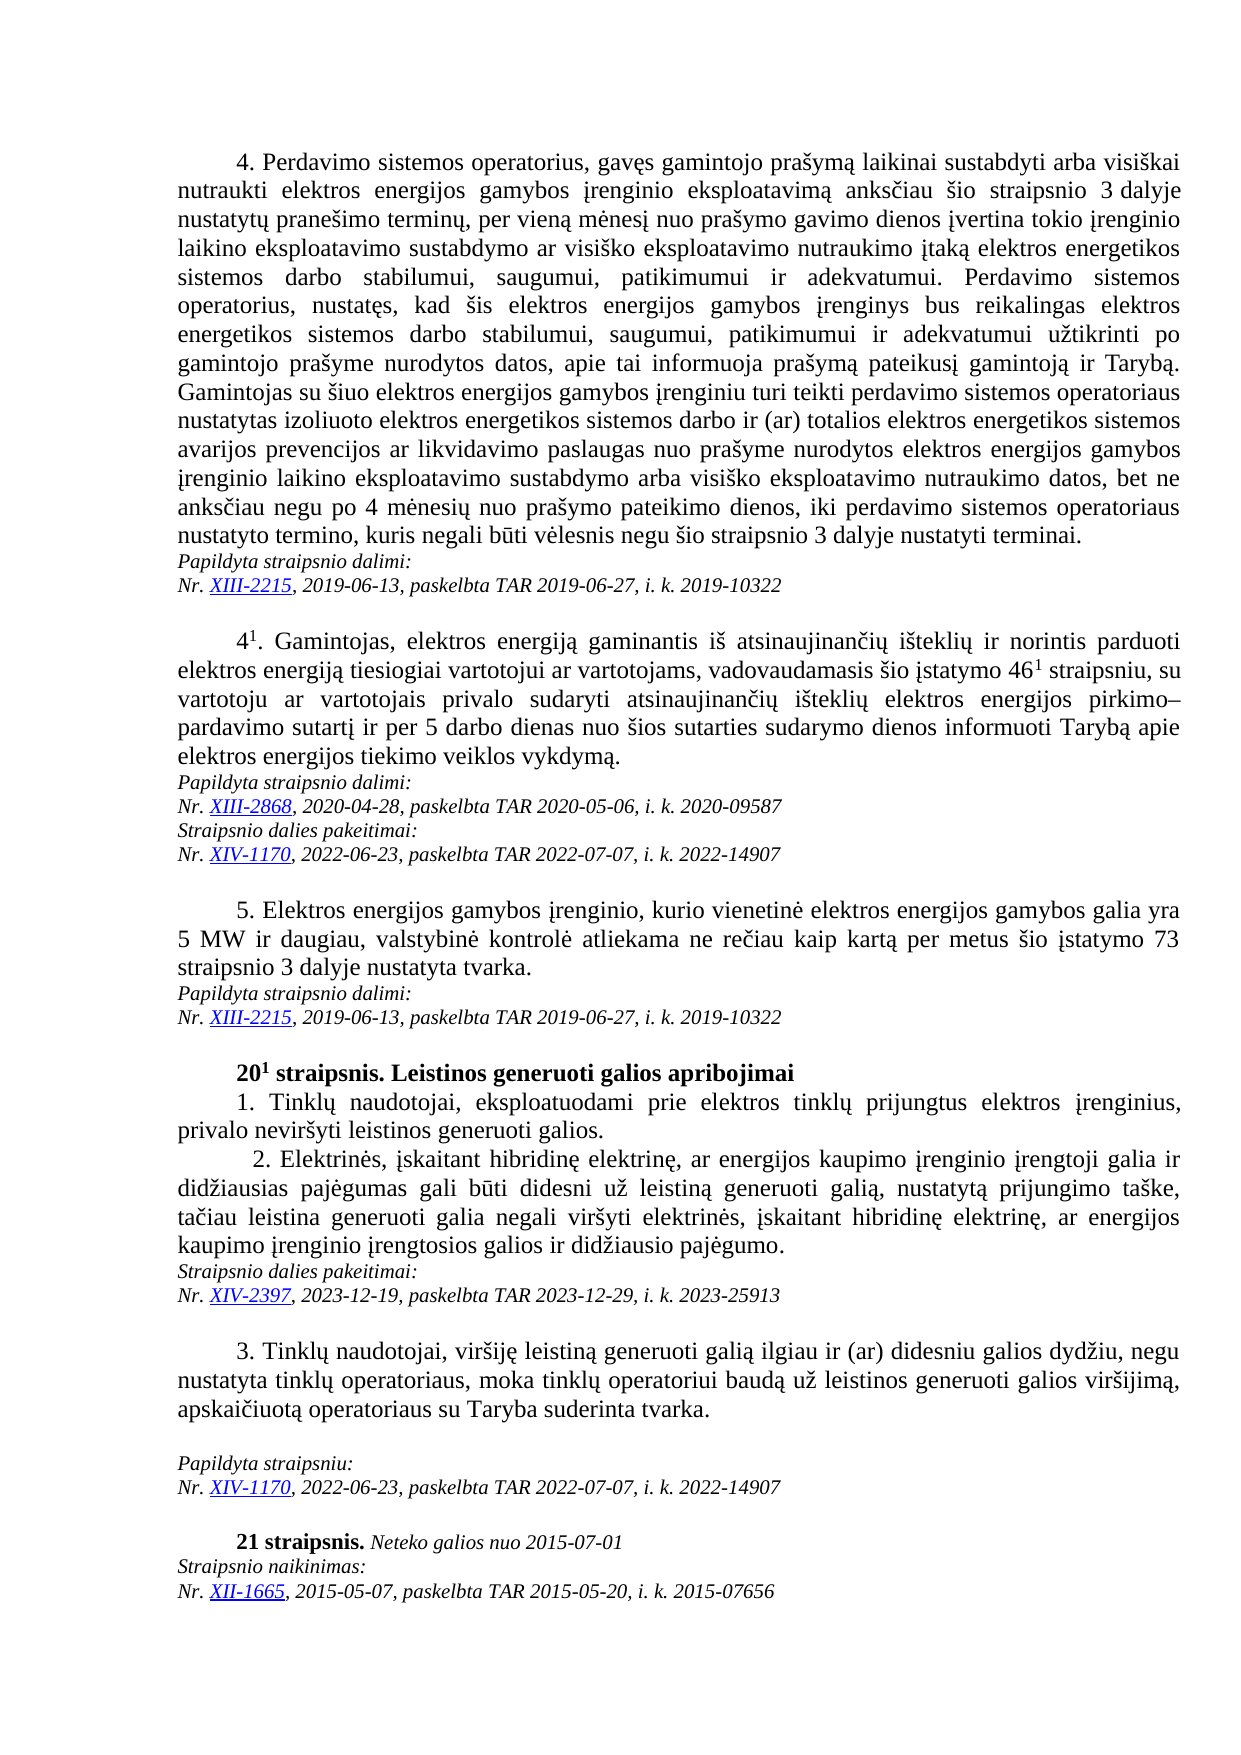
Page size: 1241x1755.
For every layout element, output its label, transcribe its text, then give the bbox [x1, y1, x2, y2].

text Straipsnio dalies pakeitimai: [177, 818, 1181, 842]
text Straipsnio dalies pakeitimai: [177, 1259, 1181, 1283]
text 2. Elektrinės, įskaitant hibridinę elektrinę, ar energijos kaupimo įrenginio įrengtoji galia ir didžiausias pajėgumas gali būti didesni už leistiną generuoti galią, nustatytą prijungimo taške, tačiau leistina generuoti galia negali viršyti elektrinės, įskaitant hibridinę elektrinę, ar energijos kaupimo įrenginio įrengtosios galios ir didžiausio pajėgumo. [177, 1144, 1181, 1259]
text Nr. XIII-2215, 2019-06-13, paskelbta TAR 2019-06-27, i. k. 2019-10322 [177, 1005, 1181, 1029]
text 41. Gamintojas, elektros energiją gaminantis iš atsinaujinančių išteklių ir norintis parduoti elektros energiją tiesiogiai vartotojui ar vartotojams, vadovaudamasis šio įstatymo 461 straipsniu, su vartotoju ar vartotojais privalo sudaryti atsinaujinančių išteklių elektros energijos pirkimo–pardavimo sutartį ir per 5 darbo dienas nuo šios sutarties sudarymo dienos informuoti Tarybą apie elektros energijos tiekimo veiklos vykdymą. [177, 626, 1181, 770]
text 3. Tinklų naudotojai, viršiję leistiną generuoti galią ilgiau ir (ar) didesniu galios dydžiu, negu nustatyta tinklų operatoriaus, moka tinklų operatoriui baudą už leistinos generuoti galios viršijimą, apskaičiuotą operatoriaus su Taryba suderinta tvarka. [177, 1336, 1181, 1422]
text 4. Perdavimo sistemos operatorius, gavęs gamintojo prašymą laikinai sustabdyti arba visiškai nutraukti elektros energijos gamybos įrenginio eksploatavimą anksčiau šio straipsnio 3 dalyje nustatytų pranešimo terminų, per vieną mėnesį nuo prašymo gavimo dienos įvertina tokio įrenginio laikino eksploatavimo sustabdymo ar visiško eksploatavimo nutraukimo įtaką elektros energetikos sistemos darbo stabilumui, saugumui, patikimumui ir adekvatumui. Perdavimo sistemos operatorius, nustatęs, kad šis elektros energijos gamybos įrenginys bus reikalingas elektros energetikos sistemos darbo stabilumui, saugumui, patikimumui ir adekvatumui užtikrinti po gamintojo prašyme nurodytos datos, apie tai informuoja prašymą pateikusį gamintoją ir Tarybą. Gamintojas su šiuo elektros energijos gamybos įrenginiu turi teikti perdavimo sistemos operatoriaus nustatytas izoliuoto elektros energetikos sistemos darbo ir (ar) totalios elektros energetikos sistemos avarijos prevencijos ar likvidavimo paslaugas nuo prašyme nurodytos elektros energijos gamybos įrenginio laikino eksploatavimo sustabdymo arba visiško eksploatavimo nutraukimo datos, bet ne anksčiau negu po 4 mėnesių nuo prašymo pateikimo dienos, iki perdavimo sistemos operatoriaus nustatyto termino, kuris negali būti vėlesnis negu šio straipsnio 3 dalyje nustatyti terminai. [177, 147, 1181, 549]
text Nr. XIV-1170, 2022-06-23, paskelbta TAR 2022-07-07, i. k. 2022-14907 [177, 1475, 1181, 1499]
text Nr. XIV-1170, 2022-06-23, paskelbta TAR 2022-07-07, i. k. 2022-14907 [177, 842, 1181, 866]
text Nr. XIII-2868, 2020-04-28, paskelbta TAR 2020-05-06, i. k. 2020-09587 [177, 794, 1181, 818]
text Straipsnio naikinimas: [177, 1554, 1181, 1578]
text 201 straipsnis. Leistinos generuoti galios apribojimai [177, 1058, 1181, 1087]
text 1. Tinklų naudotojai, eksploatuodami prie elektros tinklų prijungtus elektros įrenginius, privalo neviršyti leistinos generuoti galios. [177, 1087, 1181, 1144]
text Nr. XIV-2397, 2023-12-19, paskelbta TAR 2023-12-29, i. k. 2023-25913 [177, 1283, 1181, 1307]
text Papildyta straipsniu: [177, 1451, 1181, 1475]
text Papildyta straipsnio dalimi: [177, 549, 1181, 573]
text Nr. XIII-2215, 2019-06-13, paskelbta TAR 2019-06-27, i. k. 2019-10322 [177, 573, 1181, 597]
text Nr. XII-1665, 2015-05-07, paskelbta TAR 2015-05-20, i. k. 2015-07656 [177, 1578, 1181, 1603]
text 5. Elektros energijos gamybos įrenginio, kurio vienetinė elektros energijos gamybos galia yra 5 MW ir daugiau, valstybinė kontrolė atliekama ne rečiau kaip kartą per metus šio įstatymo 73 straipsnio 3 dalyje nustatyta tvarka. [177, 895, 1181, 981]
text Papildyta straipsnio dalimi: [177, 770, 1181, 794]
text 21 straipsnis. Neteko galios nuo 2015-07-01 [177, 1528, 1181, 1554]
text Papildyta straipsnio dalimi: [177, 981, 1181, 1005]
